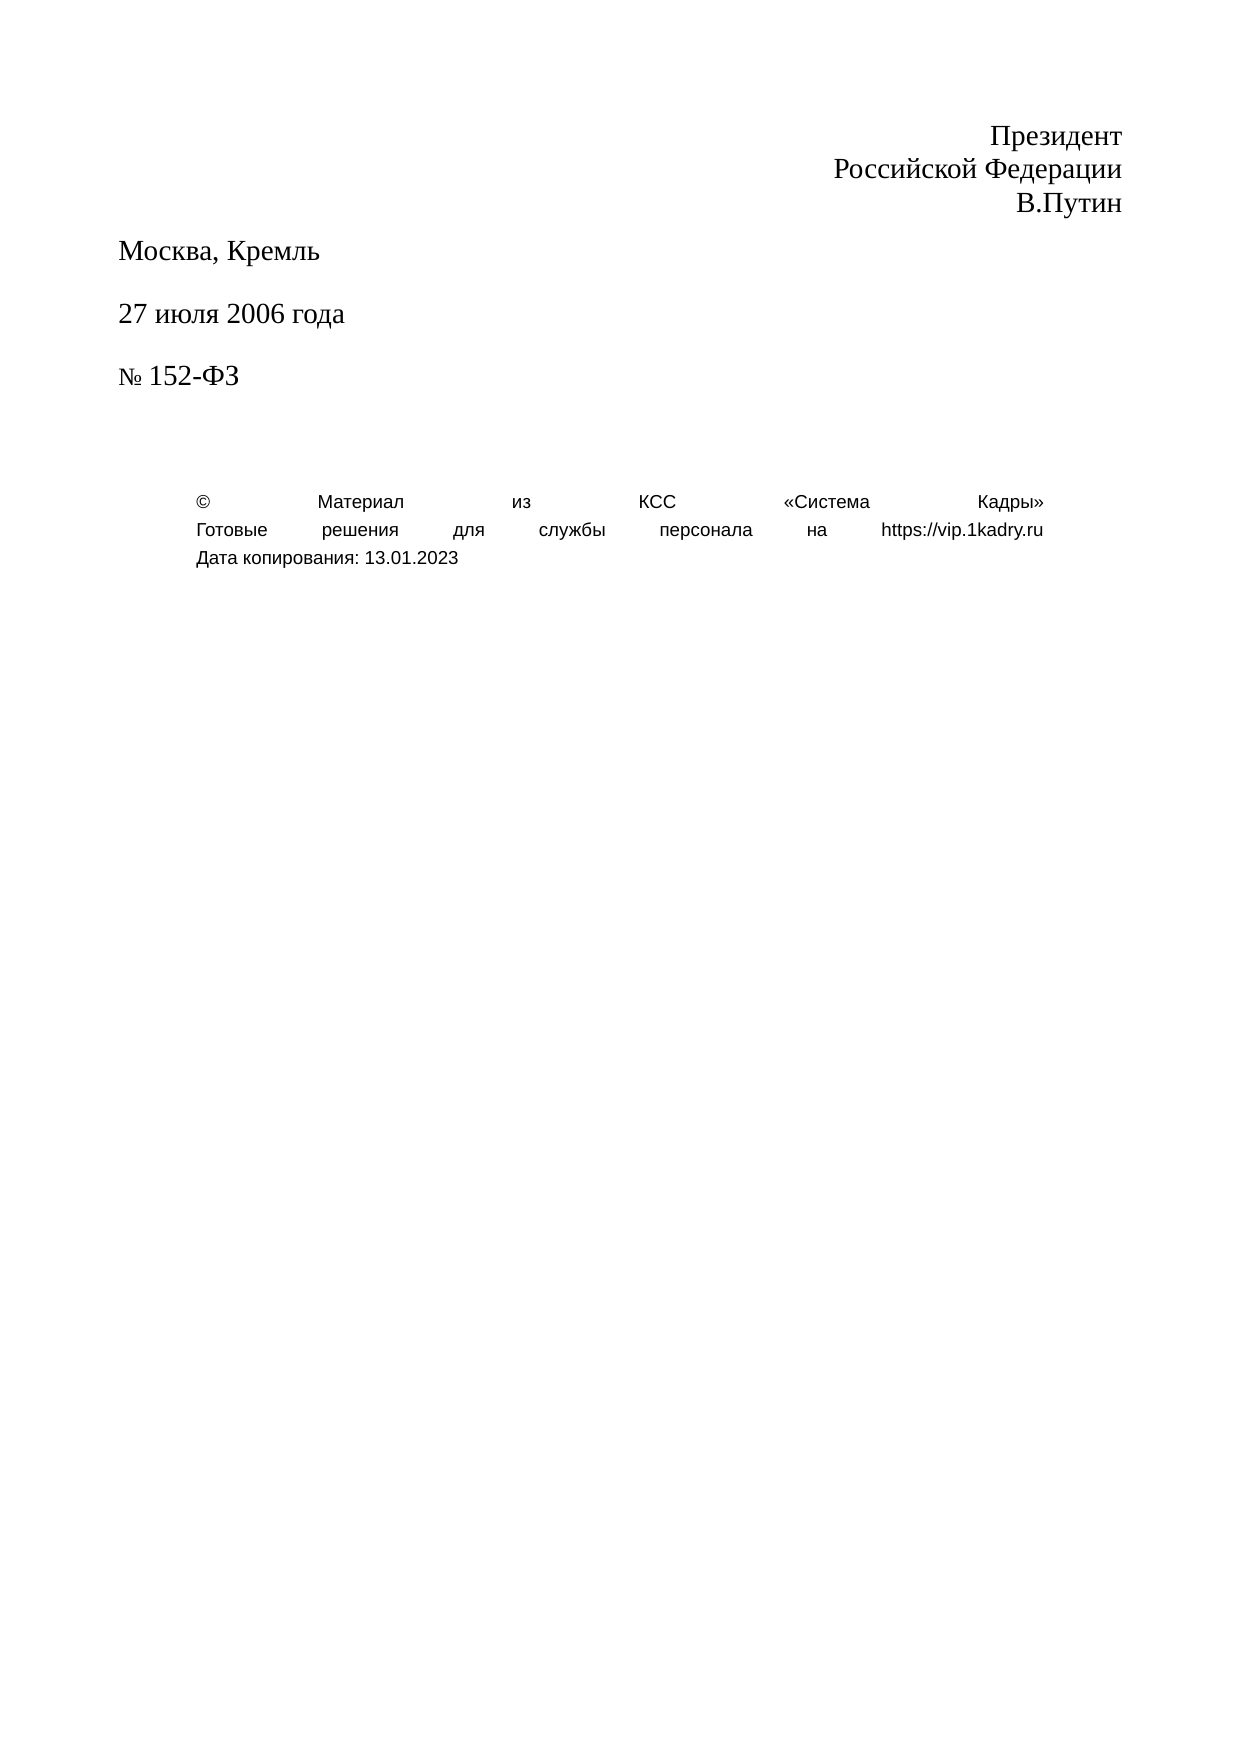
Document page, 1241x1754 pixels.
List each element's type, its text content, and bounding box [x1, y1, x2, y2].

text © Материал из КСС «Система Кадры» Готовые решения для службы персонала на https://vip.1kadry.ru Дата копирования: 13.01.2023 [196, 484, 1044, 569]
text Москва, Кремль [118, 233, 1122, 267]
text 27 июля 2006 года [118, 296, 1122, 329]
text Президент Российской Федерации В.Путин [118, 118, 1122, 219]
text № 152-ФЗ [118, 358, 1122, 392]
